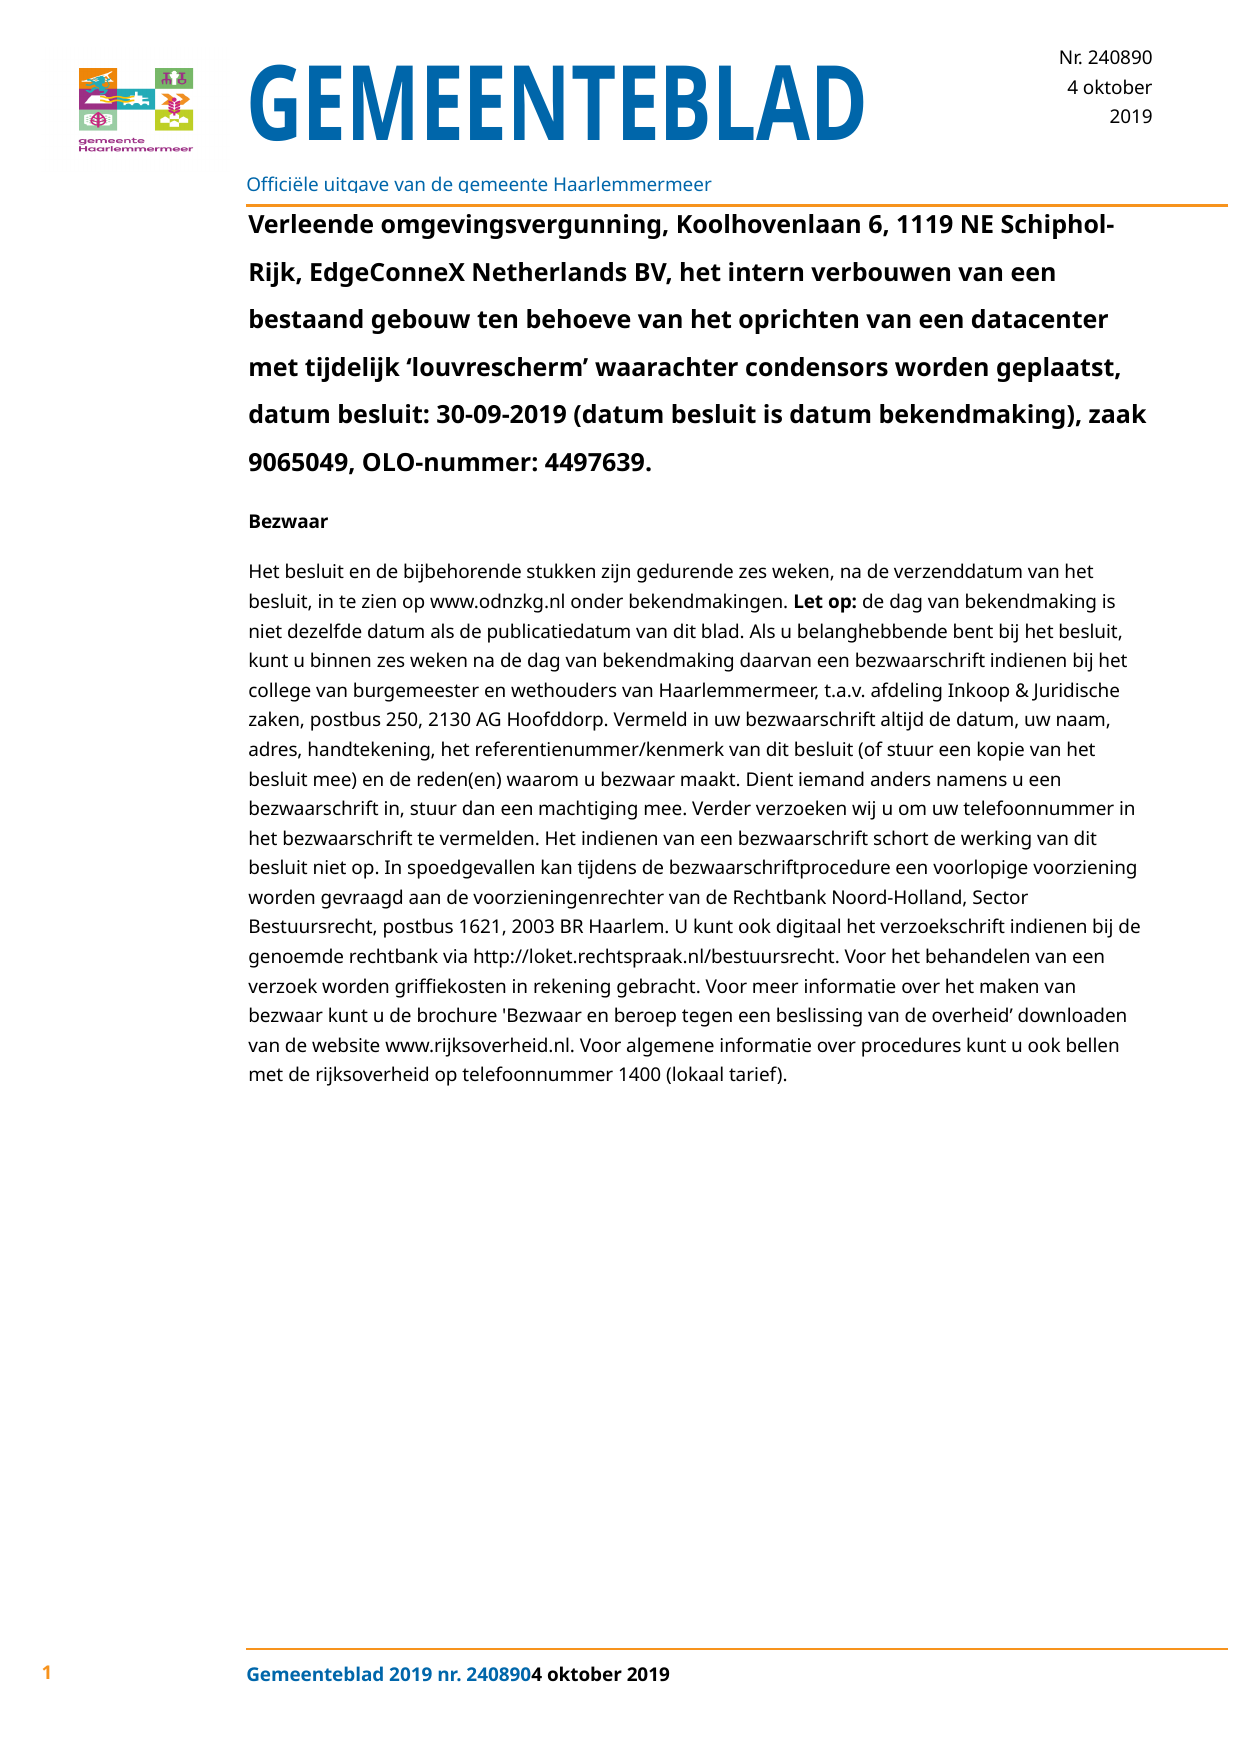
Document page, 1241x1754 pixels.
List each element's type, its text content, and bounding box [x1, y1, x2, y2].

picture [41, 47, 231, 172]
text Het besluit en de bijbehorende stukken zijn gedurende zes weken, na de verzenddatum van het besluit, in te zien op www.odnzkg.nl onder bekendmakingen. Let op: de dag van bekendmaking is niet dezelfde datum als de publicatiedatum van dit blad. Als u belanghebbende bent bij het besluit, kunt u binnen zes weken na de dag van bekendmaking daarvan een bezwaarschrift indienen bij het college van burgemeester en wethouders van Haarlemmermeer, t.a.v. afdeling Inkoop & Juridische zaken, postbus 250, 2130 AG Hoofddorp. Vermeld in uw bezwaarschrift altijd de datum, uw naam, adres, handtekening, het referentienummer/kenmerk van dit besluit (of stuur een kopie van het besluit mee) en de reden(en) waarom u bezwaar maakt. Dient iemand anders namens u een bezwaarschrift in, stuur dan een machtiging mee. Verder verzoeken wij u om uw telefoonnummer in het bezwaarschrift te vermelden. Het indienen van een bezwaarschrift schort de werking van dit besluit niet op. In spoedgevallen kan tijdens de bezwaarschriftprocedure een voorlopige voorziening worden gevraagd aan de voorzieningenrechter van de Rechtbank Noord-Holland, Sector Bestuursrecht, postbus 1621, 2003 BR Haarlem. U kunt ook digitaal het verzoekschrift indienen bij de genoemde rechtbank via http://loket.rechtspraak.nl/bestuursrecht. Voor het behandelen van een verzoek worden griffiekosten in rekening gebracht. Voor meer informatie over het maken van bezwaar kunt u de brochure 'Bezwaar en beroep tegen een beslissing van de overheid’ downloaden van de website www.rijksoverheid.nl. Voor algemene informatie over procedures kunt u ook bellen met de rijksoverheid op telefoonnummer 1400 (lokaal tarief). [248, 559, 1152, 1087]
text Bezwaar [248, 508, 1152, 534]
text Verleende omgevingsvergunning, Koolhovenlaan 6, 1119 NE Schiphol-Rijk, EdgeConneX Netherlands BV, het intern verbouwen van een bestaand gebouw ten behoeve van het oprichten van een datacenter met tijdelijk ‘louvrescherm’ waarachter condensors worden geplaatst, datum besluit: 30-09-2019 (datum besluit is datum bekendmaking), zaak 9065049, OLO-nummer: 4497639. [248, 207, 1152, 479]
